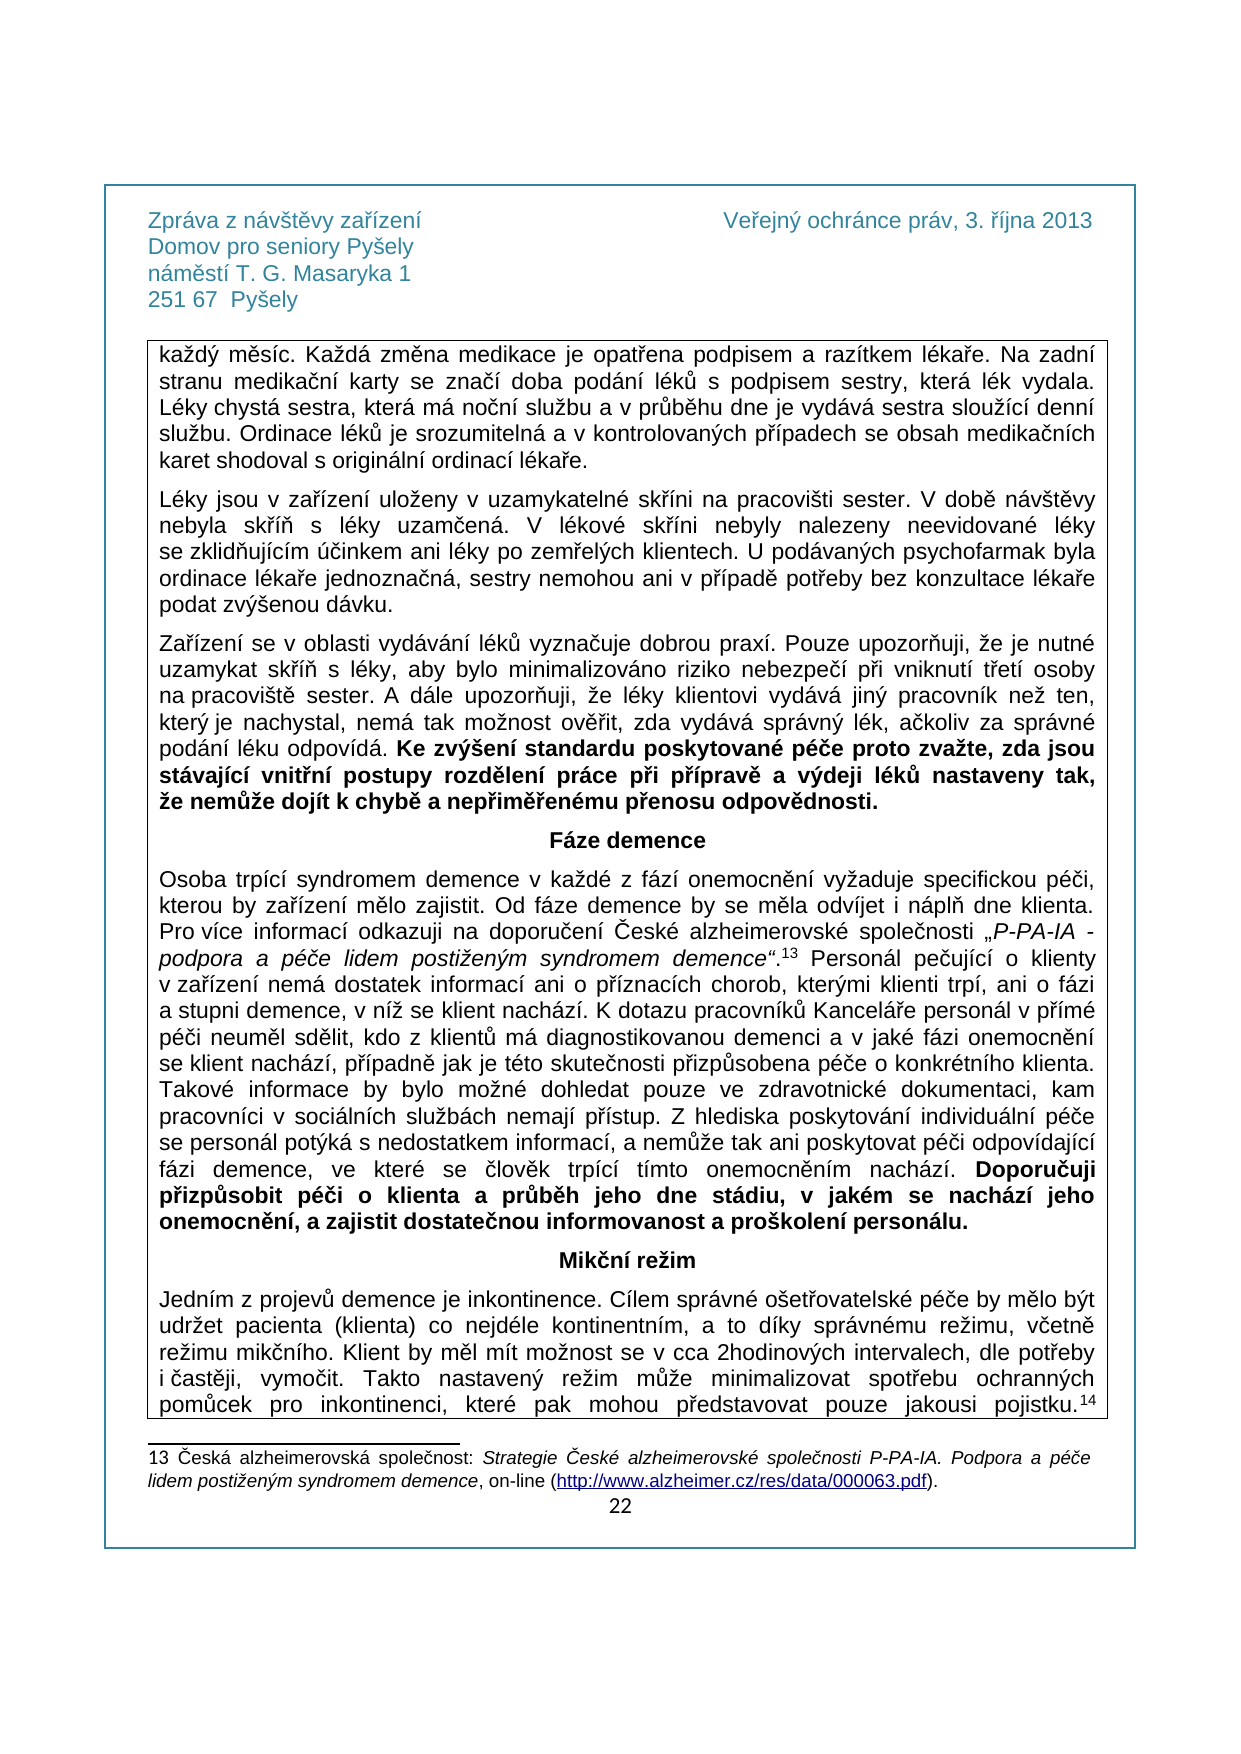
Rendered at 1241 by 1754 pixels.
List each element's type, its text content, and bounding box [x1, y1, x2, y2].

table_cell Péče je v zařízení zajišťována celkem šesti registrovanými zdravotními sestrami a osmi pracovníky v sociálních službách. Dalšími pracovníky, kteří se podílejí na zajištění péče o klienty, jsou ergoterapeut, arteterapeut a fyzioterapeut na zkrácený pracovní úvazek. Zdravotní i sociální úsek řídí manažerka kvality, přičemž oba úseky pracují odděleně. Vždy ve středu od 11:30 h do 15:00 h ordinuje v zařízení lékař. Každý klient má přiděleného klíčového pracovníka, jehož úkolem je zjistit o klientovi dostatek informací, znát jeho přání a potřeby a na základě získaných poznatků vypracovat individuální plán klienta a sestavit plán péče. Prvotní informace o přáních a potřebách klienta jsou zaznamenány v „Dojednání o způsobu poskytování sociální služby“, což je samostatný dokument tvořící přílohu smlouvy o poskytnutí sociální péče. Klient zde zaznačí, jak si přeje být oslovován, jaký preferuje denní režim, vysloví požadavky na dopomoc v ošetřovatelské péči a uvede, do jakých zájmových aktivit by se rád v zařízení zapojil. Přání a potřeby klienta by se potom měly v návaznosti na potřebnou individuální péči odrazit v individuálním plánu klienta. V individuálním plánu paní V. vyhotoveném dne 17. 10. 2012, jakož i dne 20. 4. 2013, je uvedeno, že osobním cílem a plánem klientky je návštěva rodiny. K naplnění cíle dále klíčový pracovník uvedl, že klientka je v kontaktu s rodinou a personál zařízení upozorní klientku na návštěvu rodiny. Konstatuji, že dokument takového obsahu nelze nazvat individuálním plánem. Jedná se o prosté zaznamenání skutečnosti, že se klientka touží setkávat s rodinou. Schází jakýkoliv náznak skutečné individuální práce s klientem na zachování a podpoře jeho soběstačnosti, pohyblivosti, motoriky nebo kognitivních funkcí, což jsou aktuální problémy u klientů a skutečný důvod jejich přechodu do ústavního zařízení a konzumování sociální služby. Ze záznamů o společných poradách v roce 2013 je zřejmé, že v zařízení probíhá vzdělávací program pro personál zaměřený na individuální plánování. Z dostupné dokumentace však není individuální přístup ke klientovi seznatelný, a ani ze žádných jiných záznamů či dokumentů nelze takový přístup ke klientovi vyvodit. Personál zařízení tak nemá k dispozici žádný dokument, na jehož základě by byla klientovi poskytována cílená individuální péče a ze kterého by bylo patrné, jaká přání a potřeby klient skutečně má a zda je na nich cíleně pracováno. Individuální plán má představovat živý dokument, se kterým pracuje personál v přímé péči a představuje základní informační materiál, kterým klíčový pracovník poskytuje vodítko pro personál v přímé péči o klienta. Individuální plány, se kterými zařízení v době návštěvy pracovalo, jsou z tohoto hlediska zcela nedostačující. Doporučuji vytvořit skutečný individuální plán péče, a nikoliv pouze formální dokument obdobného názvu. Za daných okolností nelze v zařízení hovořit o poskytování individuální péče. Předávání informací mezi personálem, dokumentace Personál si většinu informací o klientech předává ústně. K předávání informací slouží také každodenní porada ošetřovatelského a pečovatelského personálu v době od 8:15 h - 8:30 h. Ústně jsou předávány i zásadní informace typu, kdo nedostatečně pije či přijímá stravu, kdo trpí bolestí, komu mají být nasazeny postranice atp. Nejsou nastaveny jasné a jednotné postupy týkající se zaznamenávání informací o poskytování péče klientům. Pokud tak personál nějaké záznamy dělá, jde převážně o heslovité údaje (popis stavu, případně co klient v průběhu dne dělal), bez náležité vypovídací hodnoty, které nepředstavují dostatečnou záruku kontinuity péče a uchování důležitých informací o klientovi. Ošetřovatelská dokumentace je vedena v elektronické podobě v programu Cygnus. Jedná se o dlouhodobé plány vztahující se k základnímu onemocnění klienta. Krátkodobé ošetřovatelské plány, které by reagovaly na vzniklé změny zdravotního stavu klienta, nejsou sestavovány. K zaznamenání aktuální změny zdravotního stavu slouží zápis do Deníku hlášení. Záznamy v Deníku hlášení však neobsahují intervence, které na základě ordinace lékaře provede sestra a písemné pokyny pro pracovníky v sociálních službách v souvislosti s touto změnou. Například je zde uvedeno, že byla klientovi nasazena antibiotika, avšak bez jakýchkoliv dalších pokynů (co se týká stravy, sledování klienta, projevů změn zdravotního stavu) a dále již zde není žádná zmínka o vývoji nemoci po nasazení antibiotik. Záznamy o podání léků nebo výskytu potíží u klienta v Deníku hlášení jsou v tomto směru nedostačující. Celá situace je navíc komplikována tím, že pracovníci v sociálních službách nesmějí nahlížet do ošetřovatelské dokumentace sester, nemají tedy přístup k informacím o zdravotním stavu klienta, neznají patologické příznaky onemocnění klienta, neboť schází provázanost poskytování zdravotnické (ošetřovatelské) a pečovatelské péče. V případě, že se klient vrátí z nemocnice, nelze ze žádné dokumentace dohledat, jak dále s klientem zacházet, zda došlo k nějakým změnám jeho zdravotního stavu, jídelníčku apod. Lze si jen stěží představit poskytování individuální sociální služby za nedostatku podstatných informací, kam zcela jistě patří také příznaky choroby a bezprostředně související potřeby klienta. Příkladem neefektivity ústního předávání informací je skutečnost, že ač je paní Š. silně nedoslýchavá a je nutné se nad ni nahnout a hovořit velmi nahlas, není informace o její nedoslýchavosti v žádné dokumentaci zaznamenaná. Takže aktivizační pracovnice, která na paní Š. při společném programu hovořila, neměla tušení, že paní Š. je nedoslýchavá a je potřeba se jí přizpůsobit v komunikaci. Navíc paní Š. je v zařízení od 12. 2. 2013 a do dne návštěvy pracovníků Kanceláře veřejného ochránce práv v červnu 2013 neměla vypracovaný individuální plán péče, a to bez jakéhokoliv relevantního důvodu. Jedná se o porušení základní zásady poskytování sociálních služeb v zařízení sociální péče, neboť nebyly identifikovány individuální potřeby klienta ve smyslu § 2 odst. 2 zákona o sociálních službách, a nelze mu tedy poskytovat sociální služby dle jeho potřeb, schopností a osobních cílů. Z vyhotovených individuálních plánů, do kterých měli možnost pracovníci Kanceláře nahlédnout, je patrný jistý formální a popisný přístup. Individuální plán paní V., jak bylo výše již zmíněno, má podobu jedné holé věty „návštěva rodiny“. Dalším individuálním plánem jiné klientky je po dvouleté snaze o návštěvu koncertu vážné hudby, pouze „poslech vážné hudby“. V dokumentu „Plán péče“ jsou heslovitě uvedeny oblasti, v nichž klient potřebuje dopomoc a co je v této souvislosti nutné v oblasti péče o klienta učinit. Avšak tyto skutečnosti se nijak neodráží v záznamu a hodnocení péče ani nijak nesouvisí s individuálním plánem klienta. Dokument s názvem „Záznam a hodnocení péče“ má ryze popisný charakter, kdy je několikrát do měsíce zaznamenáno, co klient dělá - „sleduje televizi, zúčastnil se společného programu, klientka má ráda sušenky“. Jedná se tedy o samostatně existující dokumenty, které na sebe nenavazují ani se nedoplňují, a vyjadřují tak pouze formálnost své existence. Doporučuji vypracovat individuální plán klienta, tak aby skutečně odrážel jeho potřeby stran snahy o zachování soběstačnosti, kognitivních a motorických schopností a zohledňoval také jeho individuální potřeby a rituály, na které byl v životě zvyklý. Zákon o sociálních službách v § 88 písm. f) stanoví jako jednu z povinností poskytovatelů sociálních služeb: „plánovat průběh poskytování sociální služby …, vést písemné individuální záznamy o průběhu poskytování sociální služby a hodnotit průběh poskytování sociální služby…“ Upozorňuji, že se nejedná o pouhou formalitu. Správně vedené průkazné záznamy mohou v případném sporu pomoci prokázat, zda zařízení poskytovalo klientovi řádnou péči. Mohou rovněž sloužit jako nástroj kontroly ze strany vedení ohledně poskytování péče klientům. Záznamy o poskytované péči v zařízení nejsou řádně vedené a nemají vypovídací hodnotu, jedná se tak spíše o důkaz poskytování péče na základě intuitivního rozhodování personálu a přizpůsobení záznamů evidenci provedených úkonů pro jejich vykázání pojišťovně. Doporučuji stanovit standardizované (tj. ne pouze nahodile a intuitivně vedené) postupy pro zaznamenávání průběhu poskytování sociální služby (pobyt na vzduchu, hygiena, mikční režim, polohování, úprava stravy, sledování depresivních stavů atp.). Rovněž doporučuji zavést efektivní systém předávání informací mezi ošetřovatelským a pečovatelským personálem, a to v písemné podobě. Pracovníci sociální péče musí mít informace o projevech a příznacích choroby klienta, aby byli schopní jednak vypozorovat změnu a jednak poskytnout skutečně péči odpovídající potřebám konkrétního klienta. Prevence malnutrice, podávání stravy Zařízení je povinno v rámci základní služby poskytnutí stravy dle § 49 odst. 2 písm. b) zajistit celodenní stravu dopovídající věku, zásadám racionální výživy a potřebám dietního stravování minimálně v rozsahu tří hlavních jídel. Pokud však zařízení poskytuje péči osobám trpícím demencí, je třeba této klientele přizpůsobit i stravovací režim. Klienti trpící syndromem demence by měli mít mj. neustálý přístup k jídlu. Další zásady nutriční péče o osoby trpící demencí dle odborné literatury spočívají v následujícím: „Včas rozpoznat snížení zájmu pacienta o jídlo; sledovat v čase tělesnou hmotnost a svalovou sílu; dodržovat pravidelnost a řád v příjmu potravy, dělit ji do hlavních a vedlejších jídel; zachovávat úroveň a styl stolování; respektovat chuť nemocného, je-li to možné (pozor na tučná a sladká jídla); dbát na správné složení potravy; dbát na dostatečný a kontinuální přísun tekutin; mít objektivní přehled o skutečné konzumaci stravy; motivovat a zapojit nemocného do přípravy jídla a stolování.“ Někteří klienti domova jsou trvale upoutáni na lůžko, mohou mít omezené komunikační schopnosti, a jsou tak zcela odkázání na péči personálu zařízení. Ta musí zahrnovat i zajištění základní výživy těchto klientů. Proto se během systematických návštěv zařízení tohoto typu zaměřuji také na to, zda si je zařízení vědomo rizik spojených s malnutricí a zda má nastavený systém prevence, aby se vzniku malnutrice zabránilo. V době návštěvy bylo v zařízení několik klientů trvale upoutáno na lůžko. Přestože vzhledem ke svému zdravotnímu stavu patří k rizikové skupině z hlediska možnosti vzniku malnutrice, nevede se ani u těchto klientů evidence přijaté stravy a tekutin. Pokud některý z klientů hubne, sdělí tuto informaci personál zdravotní sestře a je informován lékař, který případně naordinuje Nutridrink. Tuto informaci si také personál sdělí při každodenních ranních poradách, ovšem z porad se nevyhotovuje žádný písemný záznam. Zcela tak schází systematický přístup k vyhodnocování rizika malnutrice. Vážení klientů jednou měsíčně samo o sobě nedostačuje. Vyhodnocení nedostatečného příjmu tekutin a stravy tak závisí na subjektivním pozorování personálu, nikoliv na objektivně zaznamenaných hodnotách. Je zde velké potencionální riziko, že na nedostatek tekutin nebo váhový úbytek nebude včas reagováno a bude nezbytný převoz do zdravotnického zařízení. Personál zařízení uvedl, že takové informace si předávají na každodenních ranních poradách. Jedná se o nestandardizovaný postup, který není možné zpětně kontrolovat, a ověřit tak jeho správnost. U osob trpících syndromem demence je přitom nutné dbát na pitný režim a také zohlednit jejich zvýšenou potřebu příjmu energie. Pokud personál u klienta zjistí váhový úbytek, je nezbytné zavést sledování konzumace jídla a tekutin, a to v objektivně měřitelných hodnotách (udání objemu tekutin, celá/polovina/čtvrtina porce jídla, případně uvést, jaké potraviny klient nedojídá) a dále spolupracovat s nutričním terapeutem nebo lékařem na vhodném doplnění výživy klienta. Doporučuji stanovit, u koho má být příjem stravy a tekutin preventivně sledován, a tento zaznamenávat pomocí objektivizovaných záznamů, ze kterých bude zjevné, zda klient snědl celou porci, polovinu, čtvrtinu, jaké množství tekutin vypil. Tyto záznamy doporučuji pravidelně vyhodnocovat a ve spolupráci s lékařem stanovit navazující postup. Doporučuji vést záznamy tak, aby bylo zjevné, kdo z personálu záznam udělal. Ke sledování příjmu stravy či tekutin lze používat formulářové archy, kde stačí množství přijaté stravy či tekutin zaznamenat zaškrtnutím vhodného políčka. Personálu tak tyto záznamy zaberou minimum času. Vzhledem k cílové skupině klientů je právě u nich riziko vzniku malnutrice a souvisejících zdravotních komplikací značné. Mělo by být i v zájmu zařízení, aby bylo schopné kdykoliv prokazatelně doložit, že svým klientům poskytuje řádnou péči, že zaměstnanci péči o klienty nezanedbali a nepodcenili žádné příznaky. Pro Vaši další informaci zasílám v příloze informační leták „Malnutrice - riziko a možnosti ochrany v zařízeních sociálních a zdravotních služeb“. Zařízení připravuje stravu ve vlastní kuchyni, přičemž strava se podává pětkrát denně (dopolední a odpolední svačina) a diabetičtí klienti mají ještě druhou večeři. Kuchyně připravuje dietu racionální, diabetickou a žlučníkovou. Jídelníček je vytvářen ve spolupráci s klienty, ředitelkou zařízení a lékařem, přičemž v zařízení schází nutriční terapeut. Nad rámec podávané stravy již klienti nemohou dodatečně o žádné jídlo žádat. Večeře se podává od 16:30 h a dalším jídlem je až snídaně v 8:00 h. Někteří klienti v této souvislosti uvedli, že mívají hlad a dojídají se z vlastních zásob, často sušenkami nebo sladkostmi. Doporučuji pro velké časové rozmezí mezi podáváním večeře a snídaně ponechat klientům pro případ potřeby k dispozici alespoň pečivo. Upozorňuji, že klient trpící Alzheimerovou demencí má v důsledku vývoje choroby zvýšenou potřebu příjmu potravy a energie a je nutné tuto skutečnost v jeho jídelníčku zohlednit. V zařízení však všichni klienti dostávají stejné porce, jídla jednotlivých diet se od sebe také téměř neliší. Z jídelníčků je navíc zřejmé, že u jednotlivých porcí není propočítaná energetická ani biologická hodnota, a nelze tedy jednoznačně tvrdit, že klienti dostávají stravu na základě svých nutričních potřeb. Doporučuji jídelníčky sestavovat s ohledem na nutriční hodnotu stravy a zvláštní potřeby jednotlivých klientů. Strava se podává v suterénu ve společné jídelně, na společných jídelnách na každém poschodí a na pokojích se stravují imobilní klienti nebo klienti v případě nemoci. Strava je na jednotlivá poschodí a na pokoje převážena již naporcovaná na talíři, nelze tedy zohlednit případné individuální požadavky klientů ohledně množství. Z rozhovoru s ošetřovatelským personálem bylo také zjištěno, že se neodměřují dávky příkrmů u diabetiků. Při sledování podávání večeří v prvním patře zařízení bylo zjištěno, že jedna pracovnice vydává večeři pro 16 klientů. Byli mezi nimi také klienti, kteří se již sami nebyli schopni najíst a museli vyčkat, než bude jídlo rozdáno do pokojů všem klientům. Mezitím jim večeře vystydla. Podávání večeře působilo značně chaoticky, během stolování nebyl v jídelně přítomen nikdo z personálu zařízení. Pokyn ohledně úpravy stravy dává do kuchyně vrchní sestra nebo sestra, někdy to doporučí lékař. V dokumentaci klientů údaj o úpravě stravy není. V době návštěvy zařízení nikdo z klientů nedostával mixovanou stravu. Pro případ potřeby v budoucnu doporučuji zaznamenat rozhodnutí o mechanické úpravě stravy v dokumentaci klientů (nutriční plán), tak aby bylo patrné, kdo toto rozhodnutí přijal, kdy a jaké byly důvody. Doporučuji stavu nemixovat, ale mlít, drtit, případně krájet, a to jednotlivé složky stravy zvlášť. Některým klientům jsou tekutiny podávány z kojenecké láhve s dudlíkem, což považuji za nevhodnou praxi, která je pro klienta nedůstojná. Na trhu existuje řada jiných vhodných pomůcek. Podávání léků V zařízení jsou podávány léky na základě medikačních karet, které vyhotovují sestry opisem originální ordinace léčiv ze zdravotnické dokumentace lékaře. Medikační karty se přepisují každý měsíc. Každá změna medikace je opatřena podpisem a razítkem lékaře. Na zadní stranu medikační karty se značí doba podání léků s podpisem sestry, která lék vydala. Léky chystá sestra, která má noční službu a v průběhu dne je vydává sestra sloužící denní službu. Ordinace léků je srozumitelná a v kontrolovaných případech se obsah medikačních karet shodoval s originální ordinací lékaře. Léky jsou v zařízení uloženy v uzamykatelné skříni na pracovišti sester. V době návštěvy nebyla skříň s léky uzamčená. V lékové skříni nebyly nalezeny neevidované léky se zklidňujícím účinkem ani léky po zemřelých klientech. U podávaných psychofarmak byla ordinace lékaře jednoznačná, sestry nemohou ani v případě potřeby bez konzultace lékaře podat zvýšenou dávku. Zařízení se v oblasti vydávání léků vyznačuje dobrou praxí. Pouze upozorňuji, že je nutné uzamykat skříň s léky, aby bylo minimalizováno riziko nebezpečí při vniknutí třetí osoby na pracoviště sester. A dále upozorňuji, že léky klientovi vydává jiný pracovník než ten, který je nachystal, nemá tak možnost ověřit, zda vydává správný lék, ačkoliv za správné podání léku odpovídá. Ke zvýšení standardu poskytované péče proto zvažte, zda jsou stávající vnitřní postupy rozdělení práce při přípravě a výdeji léků nastaveny tak, že nemůže dojít k chybě a nepřiměřenému přenosu odpovědnosti. Fáze demence Osoba trpící syndromem demence v každé z fází onemocnění vyžaduje specifickou péči, kterou by zařízení mělo zajistit. Od fáze demence by se měla odvíjet i náplň dne klienta. Pro více informací odkazuji na doporučení České alzheimerovské společnosti „P-PA-IA - podpora a péče lidem postiženým syndromem demence“. Personál pečující o klienty v zařízení nemá dostatek informací ani o příznacích chorob, kterými klienti trpí, ani o fázi a stupni demence, v níž se klient nachází. K dotazu pracovníků Kanceláře personál v přímé péči neuměl sdělit, kdo z klientů má diagnostikovanou demenci a v jaké fázi onemocnění se klient nachází, případně jak je této skutečnosti přizpůsobena péče o konkrétního klienta. Takové informace by bylo možné dohledat pouze ve zdravotnické dokumentaci, kam pracovníci v sociálních službách nemají přístup. Z hlediska poskytování individuální péče se personál potýká s nedostatkem informací, a nemůže tak ani poskytovat péči odpovídající fázi demence, ve které se člověk trpící tímto onemocněním nachází. Doporučuji přizpůsobit péči o klienta a průběh jeho dne stádiu, v jakém se nachází jeho onemocnění, a zajistit dostatečnou informovanost a proškolení personálu. Mikční režim Jedním z projevů demence je inkontinence. Cílem správné ošetřovatelské péče by mělo být udržet pacienta (klienta) co nejdéle kontinentním, a to díky správnému režimu, včetně režimu mikčního. Klient by měl mít možnost se v cca 2hodinových intervalech, dle potřeby i častěji, vymočit. Takto nastavený režim může minimalizovat spotřebu ochranných pomůcek pro inkontinenci, které pak mohou představovat pouze jakousi pojistku. Ošetřovatelky (pracovníci v sociálních službách) by měly mít jasné zadání, koho z klientů jak často vysazovat na (přenosné) WC, komu pomáhat dojít na toaletu a jak často. Komunikační bariéra na straně klienta (klient si neřekne, že potřebuje doprovodit na WC) by neměla být důvodem pro ukončení dopomáhání na toaletu. Mikční režim by měl vycházet z individuálních potřeb každého klienta a měl by mít odraz v dokumentaci klienta. V zařízení je dle slov personálu většina klientů inkontinentních, a to i přes skutečnost, že se jedná z velké části o klienty samostatně pohyblivé. Z celkového počtu klientů v době návštěvy jich 39 nosilo i přes den plenkové kalhotky. K takovému výsledku přispívá mimo jiné i skutečnost, že toalety jsou společné na chodbách zařízení a v naprosto nedostatečném počtu. Klienti nemají možnost se beze spěchu na toaletách vystřídat, případně je to pro ně příliš daleká cesta a celkově příliš náročný úkon. Tuto situaci lze částečně zlepšit alespoň dostatečným počtem toaletních křesel na pokojích klientů, avšak při procházení zařízení jich pracovníci Kanceláře zaznamenali na pokojích jen pět. V zařízení nelze hovořit o existenci mikčního režimu nebo jakéhokoliv standardizovaného přístupu k této otázce. V zařízení bylo zjištěno, že personál nemá jasné zadání, koho vysazovat a koho ne, vychází z toho, který klient je o to požádá. Tyto informace se předávají opět pouze ústně. Doporučuji stanovit klientům mikční režim, v jehož rámci bude řešeno, kdo používá inkontinenční pomůcky (pleny a vložky) na noc, kdo i přes den, komu má personál v přímé péči dopomáhat na toaletu a jak často. Sledování bolesti U pacientů s pokročilou demencí není rozpoznání bolesti vždy snadné. Nerozpoznaná a neléčená bolest přitom zásadně zhoršuje kvalitu života klientů a může být příznakem počínajícího závažného onemocnění. V zařízení není zaveden standardizovaný systém pravidelného testování a zaznamenávání bolesti klientů. Pokud o některém z klientů personál ví, že trpí bolestí, jde o výsledek každodenního intuitivního pozorování klientů. Pracovníci v sociálních službách nahlásí podezření na bolest u klienta všeobecné sestře, avšak dále naprosto netuší, co se s klientem děje dál, zda má tento jejich poznatek nějaké následky. Doporučuji zavést standardizovaný způsob monitorování bolesti klientů, zejména těch, kteří mají omezené komunikační schopnosti. Trvale ležící klient Někteří klienti jsou trvale upoutáni na lůžko a s ohledem na jejich zdravotní stav či nevůli nejsou již ani vysazováni do křesla či v lůžku posazováni k jídlu. Z ošetřovatelské dokumentace však není zjevné, kdo o tomto rozhodl a jak dlouho tento stav trvá, přestože se jedná o zásadní a trvalé zhoršení kvality života seniora. V této souvislosti též poukazuji na výše řečené; ani u těchto klientů není vedena evidence příjmu tekutin a stravy, není systematicky řešena otázka malnutrice. U trvale ležícího klienta je vysoké riziko vzniku dekubitů, které v důsledku dehydratace nebo malnutrice mnohonásobně stoupá. V zařízení bylo v době návštěvy několik trvale ležících klientů a u žádného z nich nebyla nastavena preventivní opatření vzniku dekubitu - záznamy o pravidelném polohování a přehled o příjmu tekutin a stravy. V ošetřovatelské dokumentaci v počítačovém programu Cygnus je vedeno „Hodnocení rizika vzniku dekubitů“, ale s výsledkem hodnocení není dále již nijak pracováno. Opět se jedná o příklad nedostatku individuální péče. Doporučuji, aby rozhodnutí o tom, že určitý klient již nebude posazován, bylo vždy konzultováno s lékařem a bylo zaznamenáno v dokumentaci klienta. Je nutné zavést preventivní opatření vzniku dekubitů, malnutrice a dehydratace a přistupovat k těmto klientům se zvýšenou pozorností a zaznamenávat objektivní hodnoty příjmu tekutin a stravy. [148, 341, 1107, 1418]
